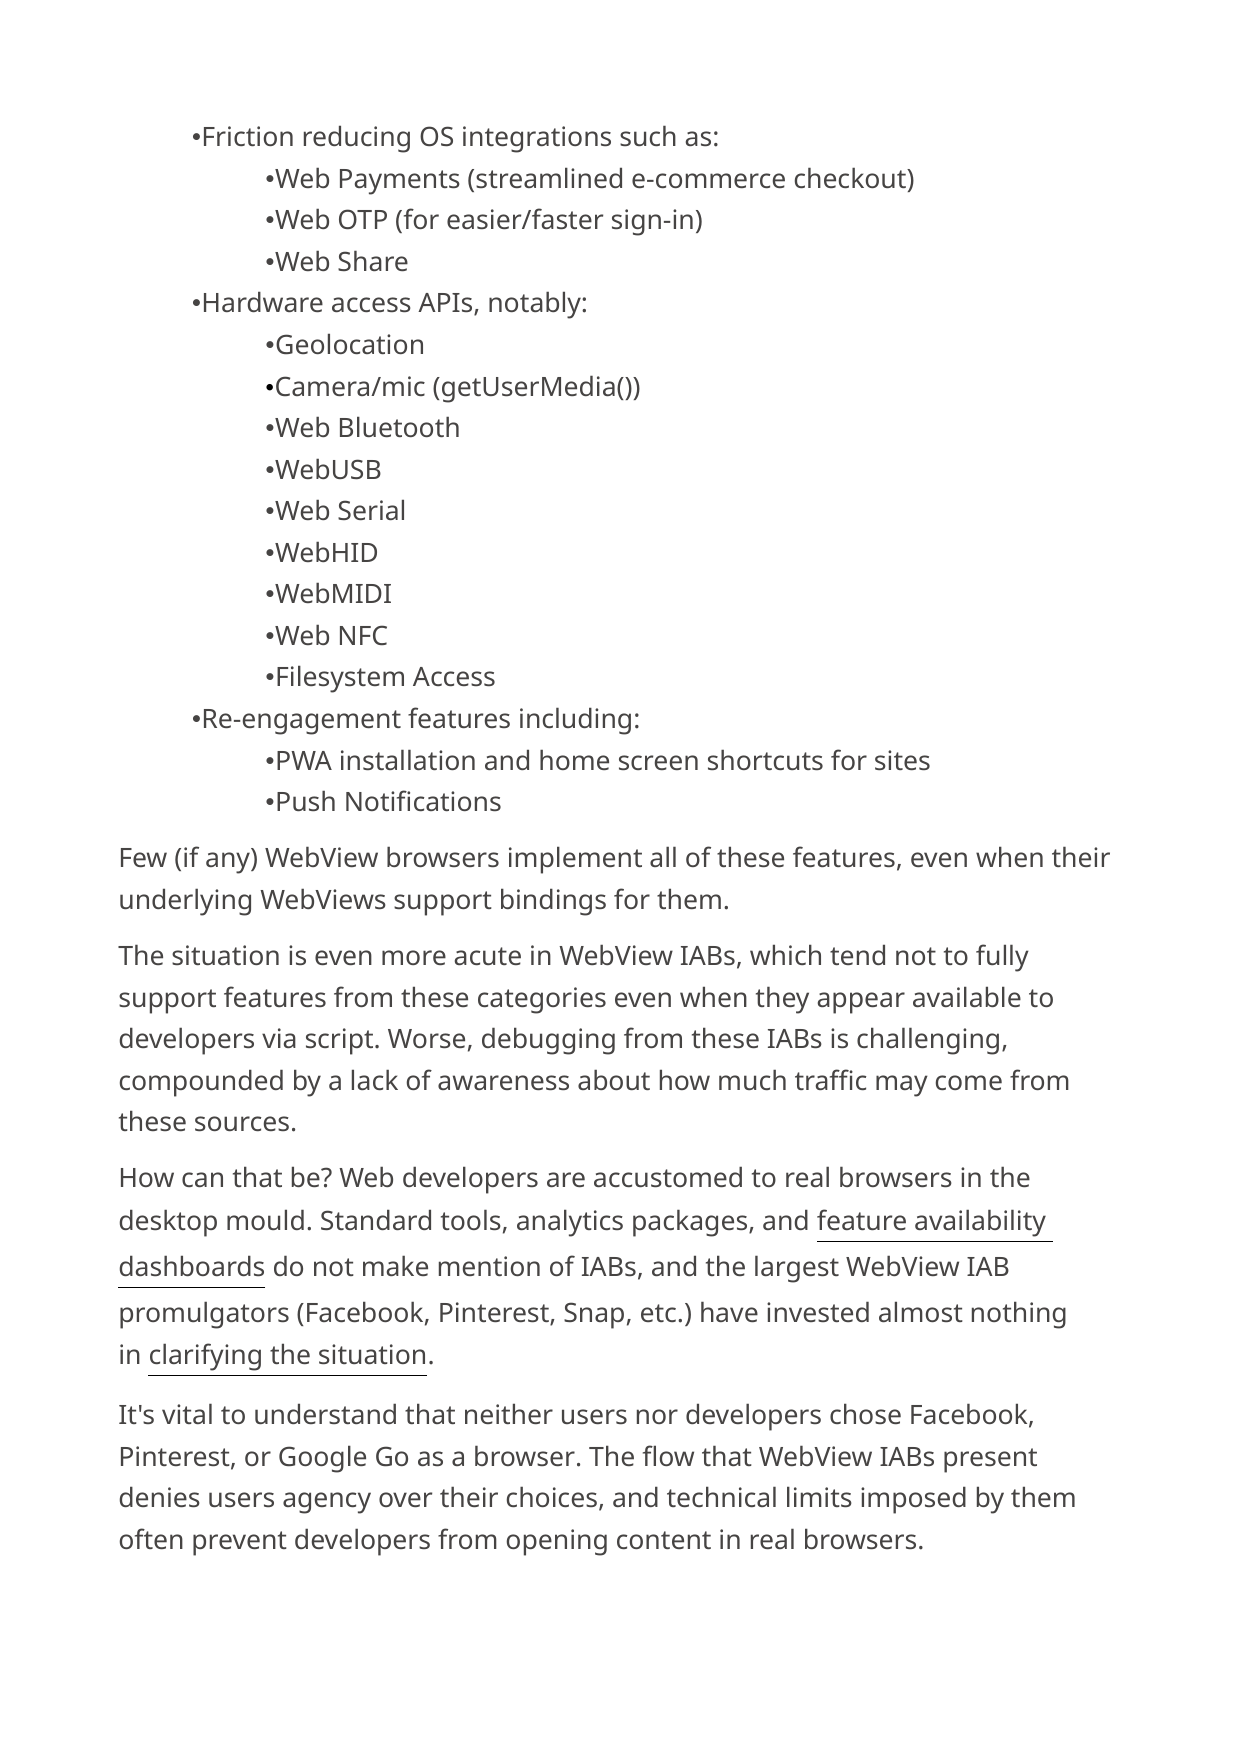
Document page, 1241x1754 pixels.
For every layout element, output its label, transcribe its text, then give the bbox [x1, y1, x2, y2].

list Push Notifications [118, 783, 1122, 819]
list Web Payments (streamlined e-commerce checkout) [118, 160, 1122, 196]
list Web Serial [118, 492, 1122, 528]
text The situation is even more acute in WebView IABs, which tend not to fully support features from these categories even when they appear available to developers via script. Worse, debugging from these IABs is challenging, compounded by a lack of awareness about how much traffic may come from these sources. [118, 937, 1122, 1139]
list Geolocation [118, 326, 1122, 362]
list Web OTP (for easier/faster sign-in) [118, 201, 1122, 237]
list Friction reducing OS integrations such as: [118, 118, 1122, 154]
list WebMIDI [118, 575, 1122, 611]
list Web NFC [118, 617, 1122, 653]
text How can that be? Web developers are accustomed to real browsers in the desktop mould. Standard tools, analytics packages, and feature availability dashboards do not make mention of IABs, and the largest WebView IAB promulgators (Facebook, Pinterest, Snap, etc.) have invested almost nothing in clarifying the situation. [118, 1159, 1122, 1376]
list WebUSB [118, 451, 1122, 487]
list Web Share [118, 243, 1122, 279]
list Web Bluetooth [118, 409, 1122, 445]
text Few (if any) WebView browsers implement all of these features, even when their underlying WebViews support bindings for them. [118, 839, 1122, 917]
list Hardware access APIs, notably: [118, 284, 1122, 321]
list Re-engagement features including: [118, 700, 1122, 736]
list Filesystem Access [118, 658, 1122, 694]
list PWA installation and home screen shortcuts for sites [118, 742, 1122, 778]
text It's vital to understand that neither users nor developers chose Facebook, Pinterest, or Google Go as a browser. The flow that WebView IABs present denies users agency over their choices, and technical limits imposed by them often prevent developers from opening content in real browsers. [118, 1396, 1122, 1557]
list WebHID [118, 534, 1122, 570]
list Camera/mic (getUserMedia()) [118, 367, 1122, 404]
